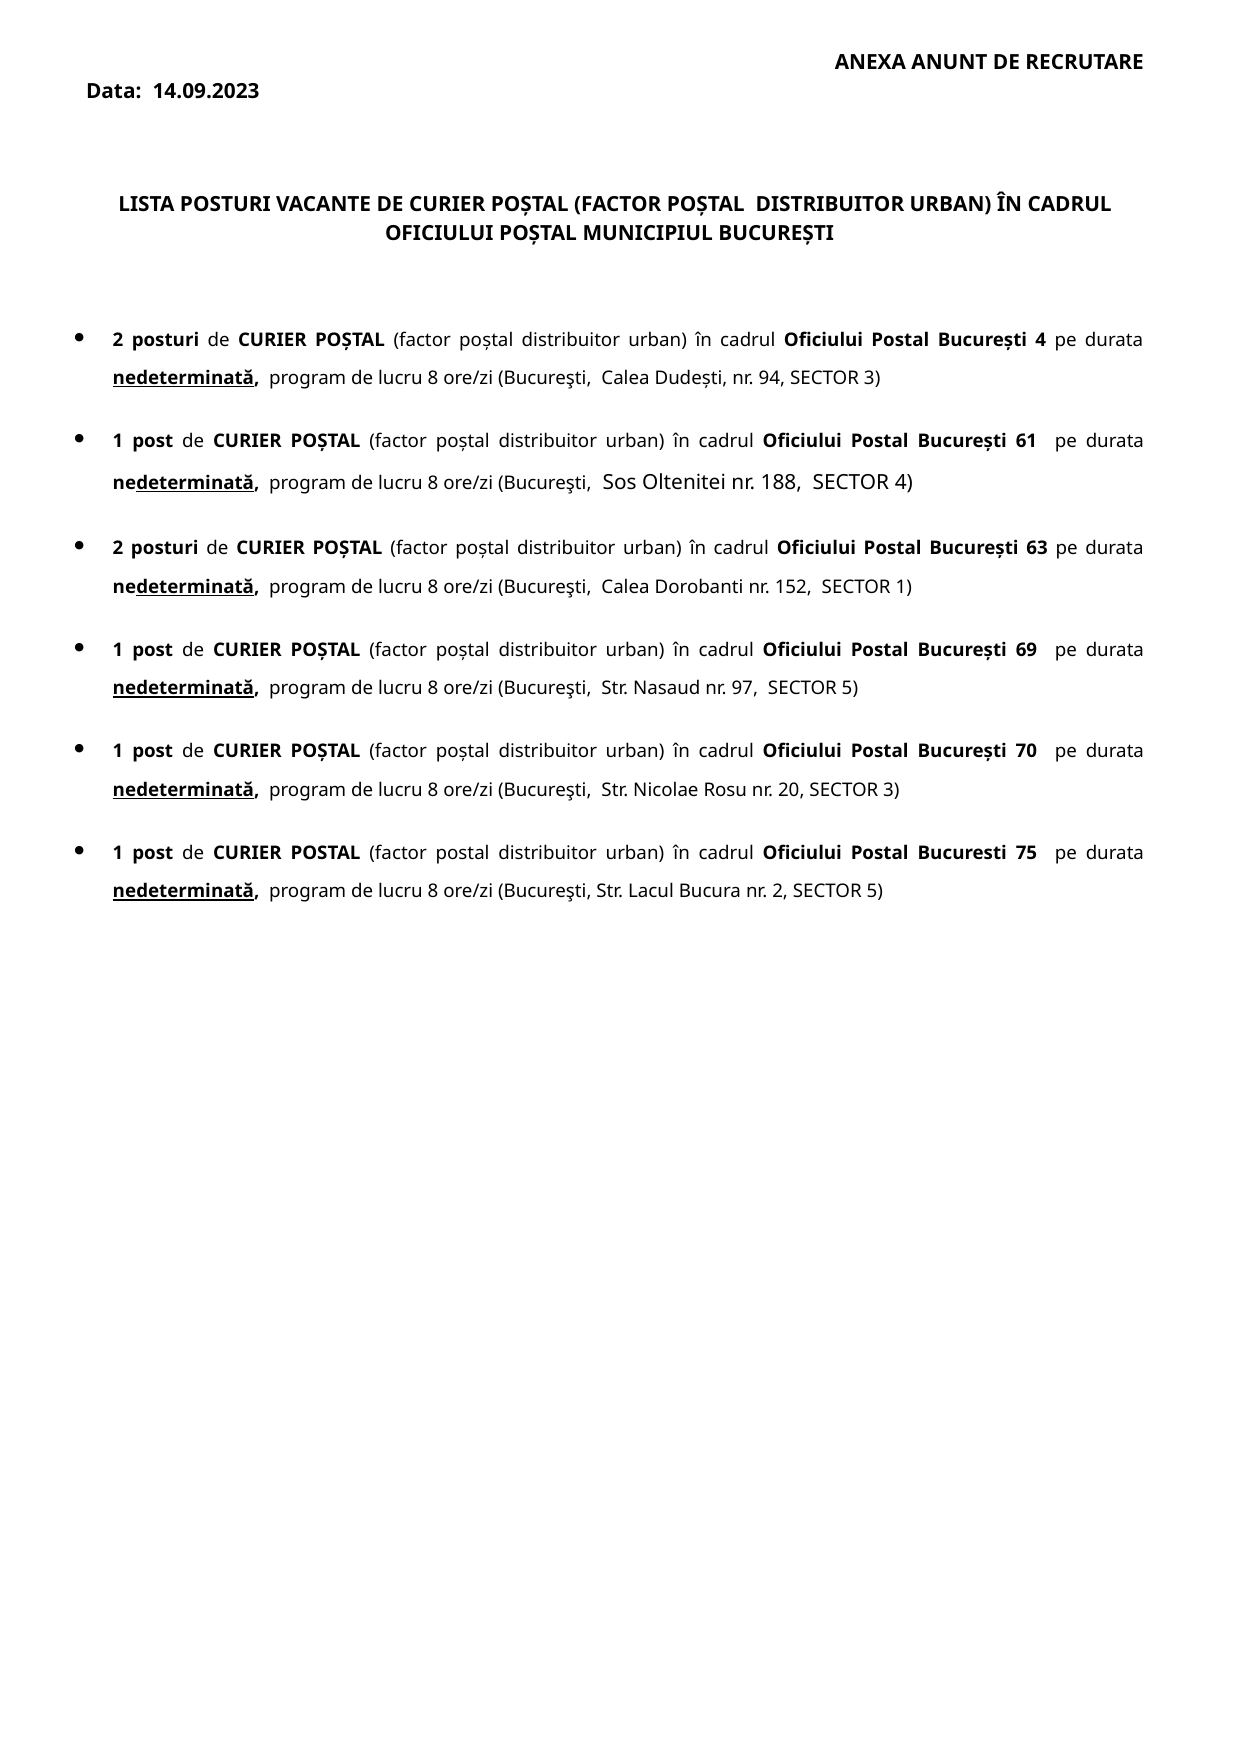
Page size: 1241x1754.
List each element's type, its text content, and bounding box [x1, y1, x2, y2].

text ANEXA ANUNT DE RECRUTARE [56, 47, 1144, 76]
text LISTA POSTURI VACANTE DE CURIER POŞTAL (FACTOR POŞTAL DISTRIBUITOR URBAN) ÎN CADRUL OFICIULUI POŞTAL MUNICIPIUL BUCUREŞTI [75, 189, 1144, 246]
list 2 posturi de CURIER POŞTAL (factor poştal distribuitor urban) în cadrul Oficiului Postal Bucureşti 4 pe durata nedeterminată, program de lucru 8 ore/zi (Bucureşti, Calea Dudeşti, nr. 94, SECTOR 3) [75, 326, 1144, 390]
list 1 post de CURIER POŞTAL (factor poştal distribuitor urban) în cadrul Oficiului Postal Bucureşti 61 pe durata nedeterminată, program de lucru 8 ore/zi (Bucureşti, Sos Oltenitei nr. 188, SECTOR 4) [75, 427, 1144, 496]
list 2 posturi de CURIER POŞTAL (factor poştal distribuitor urban) în cadrul Oficiului Postal Bucureşti 63 pe durata nedeterminată, program de lucru 8 ore/zi (Bucureşti, Calea Dorobanti nr. 152, SECTOR 1) [75, 535, 1144, 598]
list 1 post de CURIER POŞTAL (factor poştal distribuitor urban) în cadrul Oficiului Postal Bucureşti 70 pe durata nedeterminată, program de lucru 8 ore/zi (Bucureşti, Str. Nicolae Rosu nr. 20, SECTOR 3) [75, 738, 1144, 801]
list 1 post de CURIER POSTAL (factor postal distribuitor urban) în cadrul Oficiului Postal Bucuresti 75 pe durata nedeterminată, program de lucru 8 ore/zi (Bucureşti, Str. Lacul Bucura nr. 2, SECTOR 5) [75, 839, 1144, 903]
text Data: 14.09.2023 [75, 76, 1175, 104]
list 1 post de CURIER POŞTAL (factor poştal distribuitor urban) în cadrul Oficiului Postal Bucureşti 69 pe durata nedeterminată, program de lucru 8 ore/zi (Bucureşti, Str. Nasaud nr. 97, SECTOR 5) [75, 636, 1144, 700]
